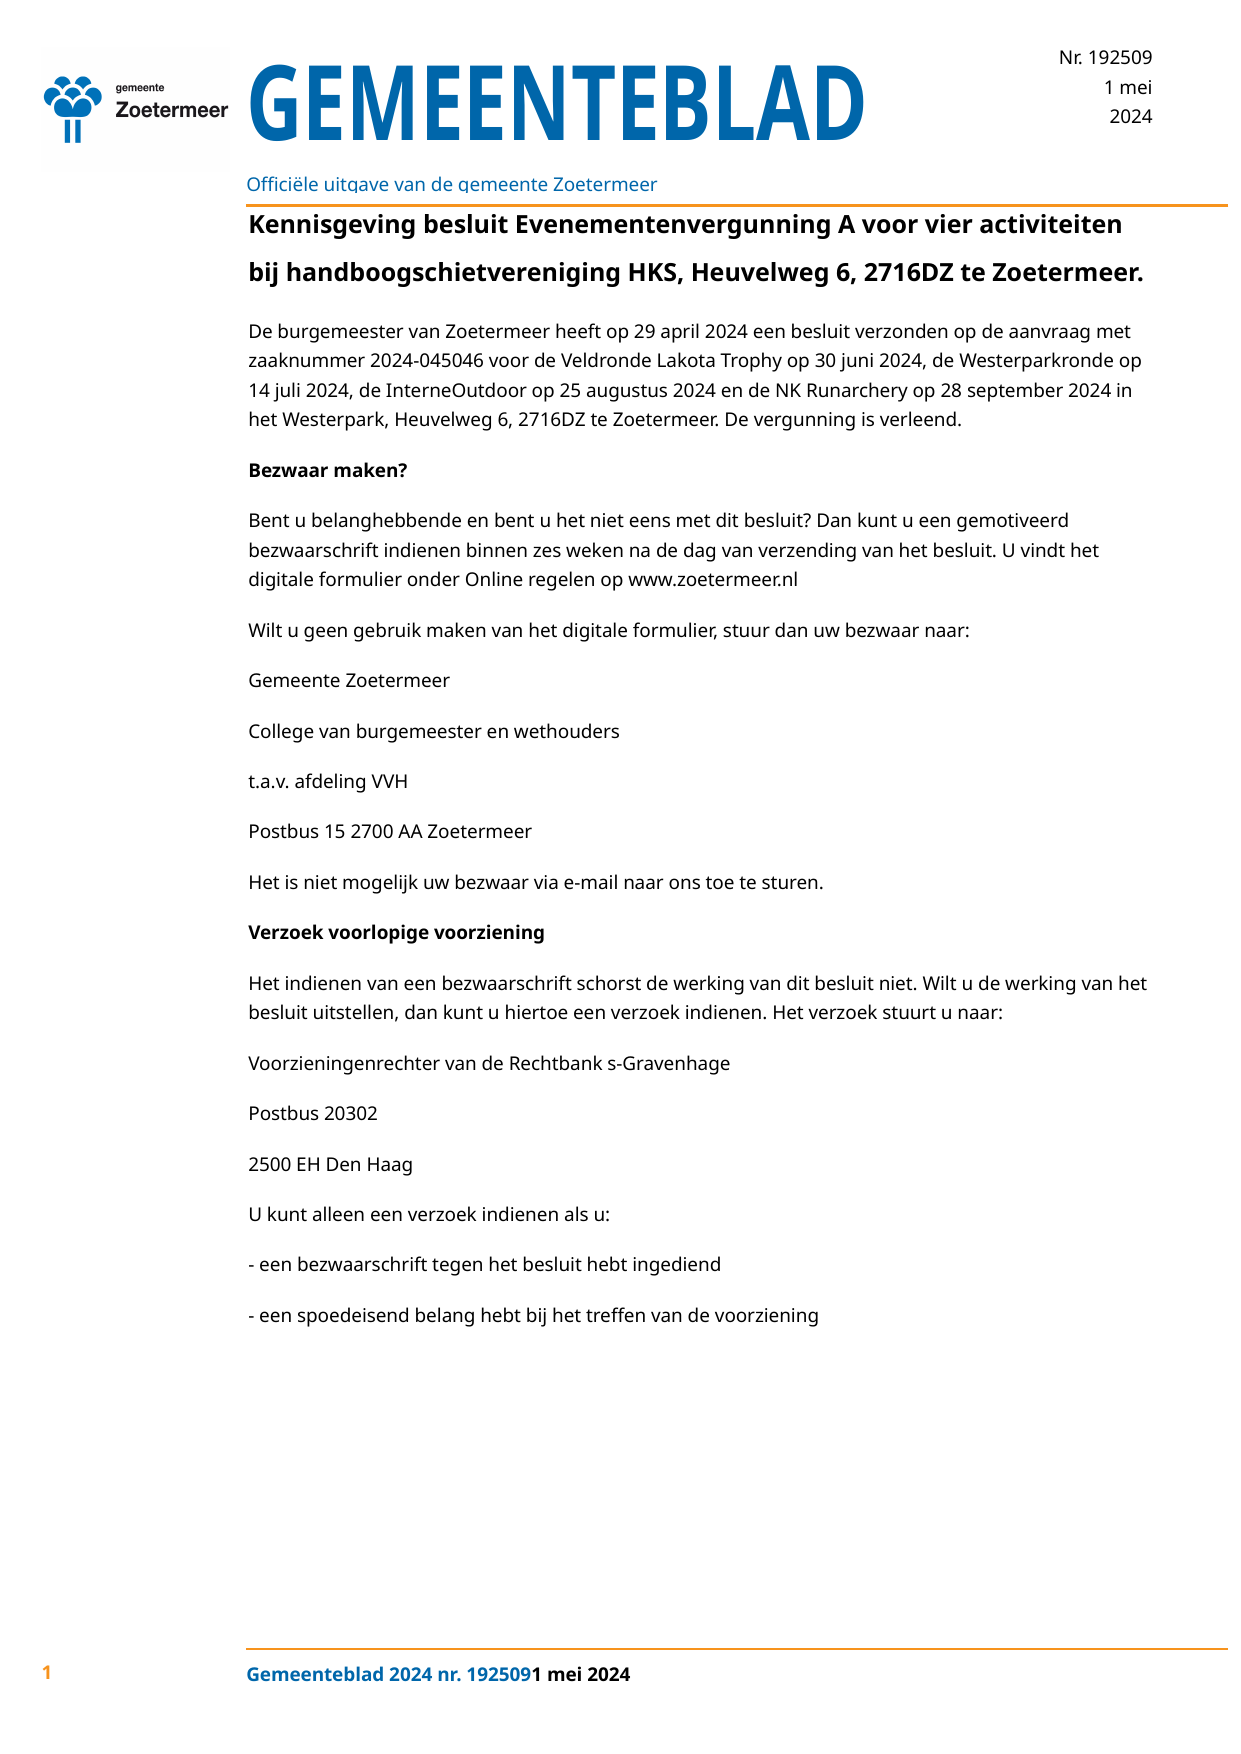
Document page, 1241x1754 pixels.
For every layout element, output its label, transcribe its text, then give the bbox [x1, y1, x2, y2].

text College van burgemeester en wethouders [248, 718, 1152, 744]
text Het is niet mogelijk uw bezwaar via e-mail naar ons toe te sturen. [248, 869, 1152, 895]
text Bent u belanghebbende en bent u het niet eens met dit besluit? Dan kunt u een gemotiveerd bezwaarschrift indienen binnen zes weken na de dag van verzending van het besluit. U vindt het digitale formulier onder Online regelen op www.zoetermeer.nl [248, 507, 1152, 592]
text t.a.v. afdeling VVH [248, 768, 1152, 794]
text Bezwaar maken? [248, 457, 1152, 483]
text Kennisgeving besluit Evenementenvergunning A voor vier activiteiten bij handboogschietvereniging HKS, Heuvelweg 6, 2716DZ te Zoetermeer. [248, 207, 1152, 288]
text Wilt u geen gebruik maken van het digitale formulier, stuur dan uw bezwaar naar: [248, 617, 1152, 643]
text Postbus 15 2700 AA Zoetermeer [248, 819, 1152, 844]
text U kunt alleen een verzoek indienen als u: [248, 1201, 1152, 1227]
text Postbus 20302 [248, 1100, 1152, 1126]
text Het indienen van een bezwaarschrift schorst de werking van dit besluit niet. Wilt u de werking van het besluit uitstellen, dan kunt u hiertoe een verzoek indienen. Het verzoek stuurt u naar: [248, 970, 1152, 1025]
text Voorzieningenrechter van de Rechtbank s-Gravenhage [248, 1050, 1152, 1076]
text Verzoek voorlopige voorziening [248, 919, 1152, 945]
picture [41, 47, 231, 172]
text - een spoedeisend belang hebt bij het treffen van de voorziening [248, 1302, 1152, 1328]
text De burgemeester van Zoetermeer heeft op 29 april 2024 een besluit verzonden op de aanvraag met zaaknummer 2024-045046 voor de Veldronde Lakota Trophy op 30 juni 2024, de Westerparkronde op 14 juli 2024, de InterneOutdoor op 25 augustus 2024 en de NK Runarchery op 28 september 2024 in het Westerpark, Heuvelweg 6, 2716DZ te Zoetermeer. De vergunning is verleend. [248, 318, 1152, 432]
text 2500 EH Den Haag [248, 1151, 1152, 1177]
text - een bezwaarschrift tegen het besluit hebt ingediend [248, 1252, 1152, 1277]
text Gemeente Zoetermeer [248, 667, 1152, 693]
